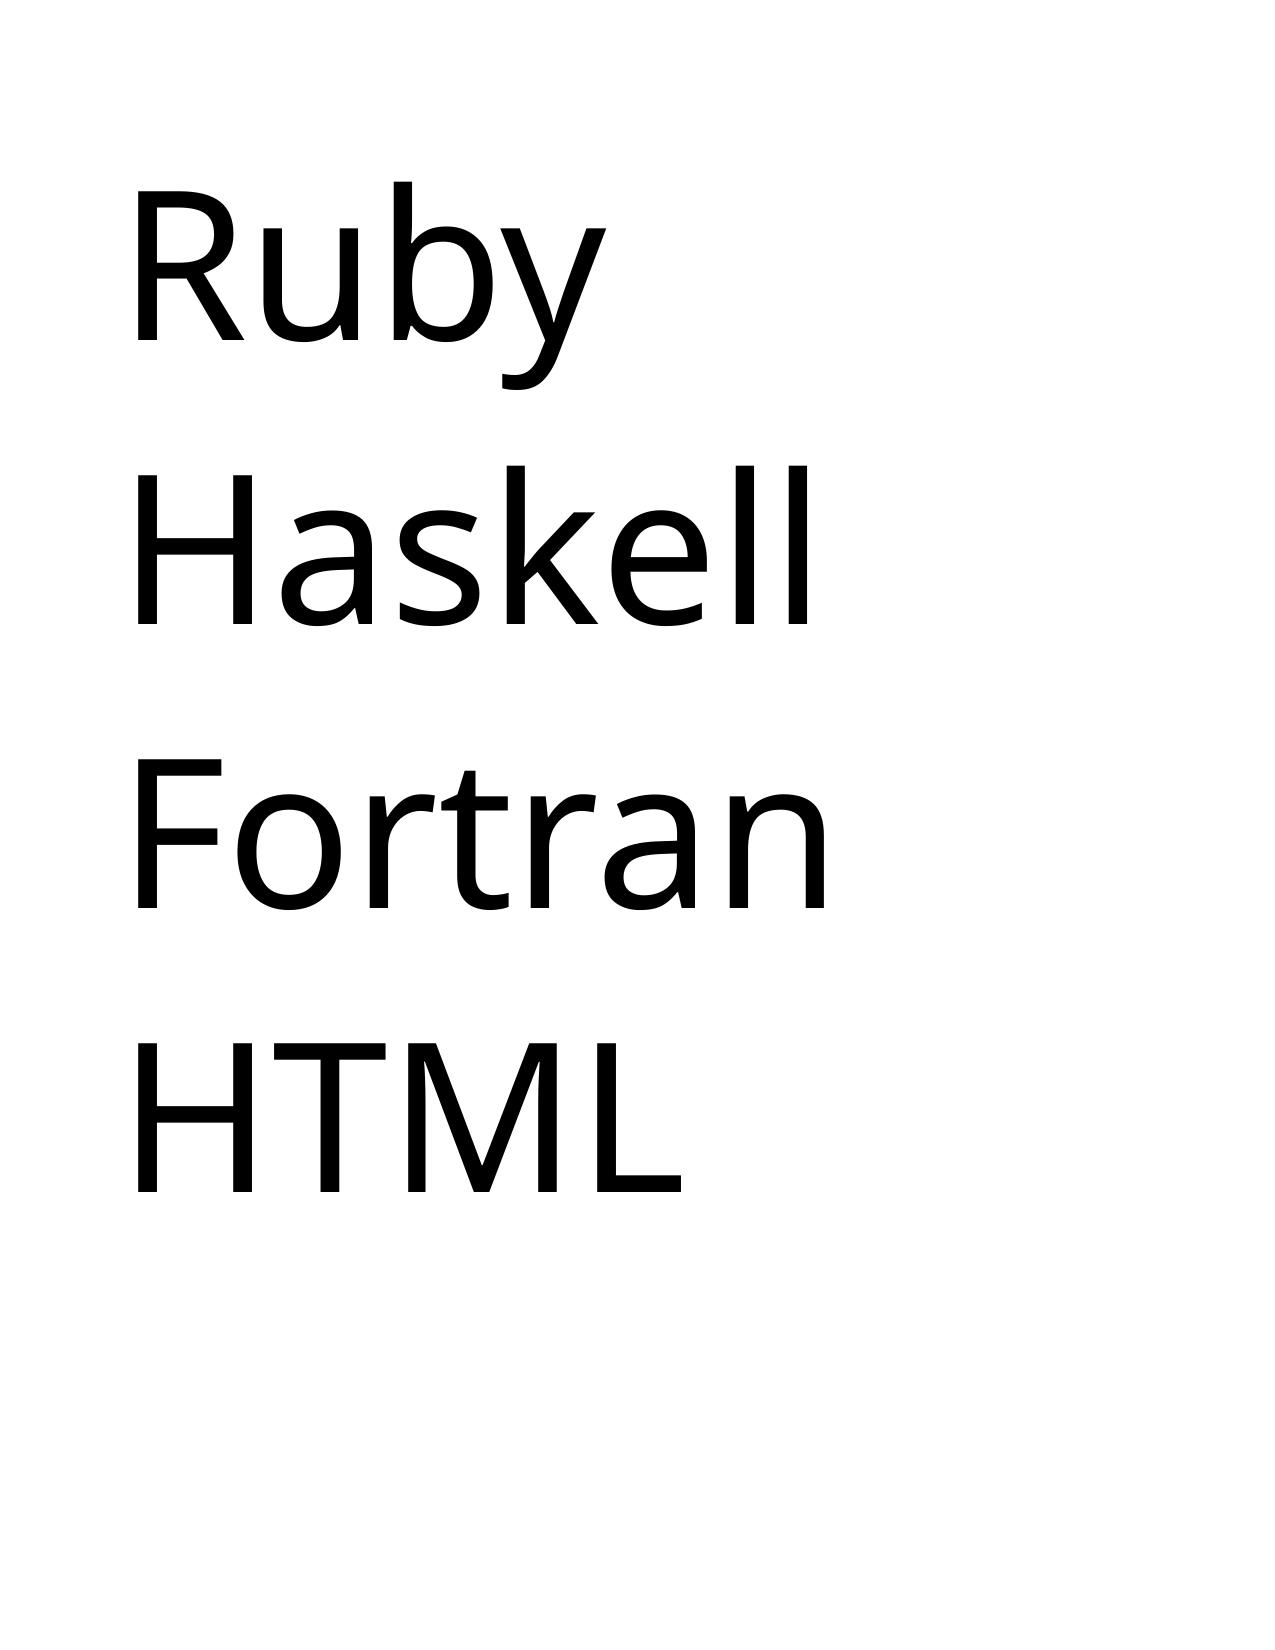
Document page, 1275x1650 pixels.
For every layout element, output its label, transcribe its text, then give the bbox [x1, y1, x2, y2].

text Ruby [118, 118, 1157, 402]
text HTML [118, 969, 1157, 1253]
text Fortran [118, 686, 1157, 969]
text Haskell [118, 402, 1157, 686]
